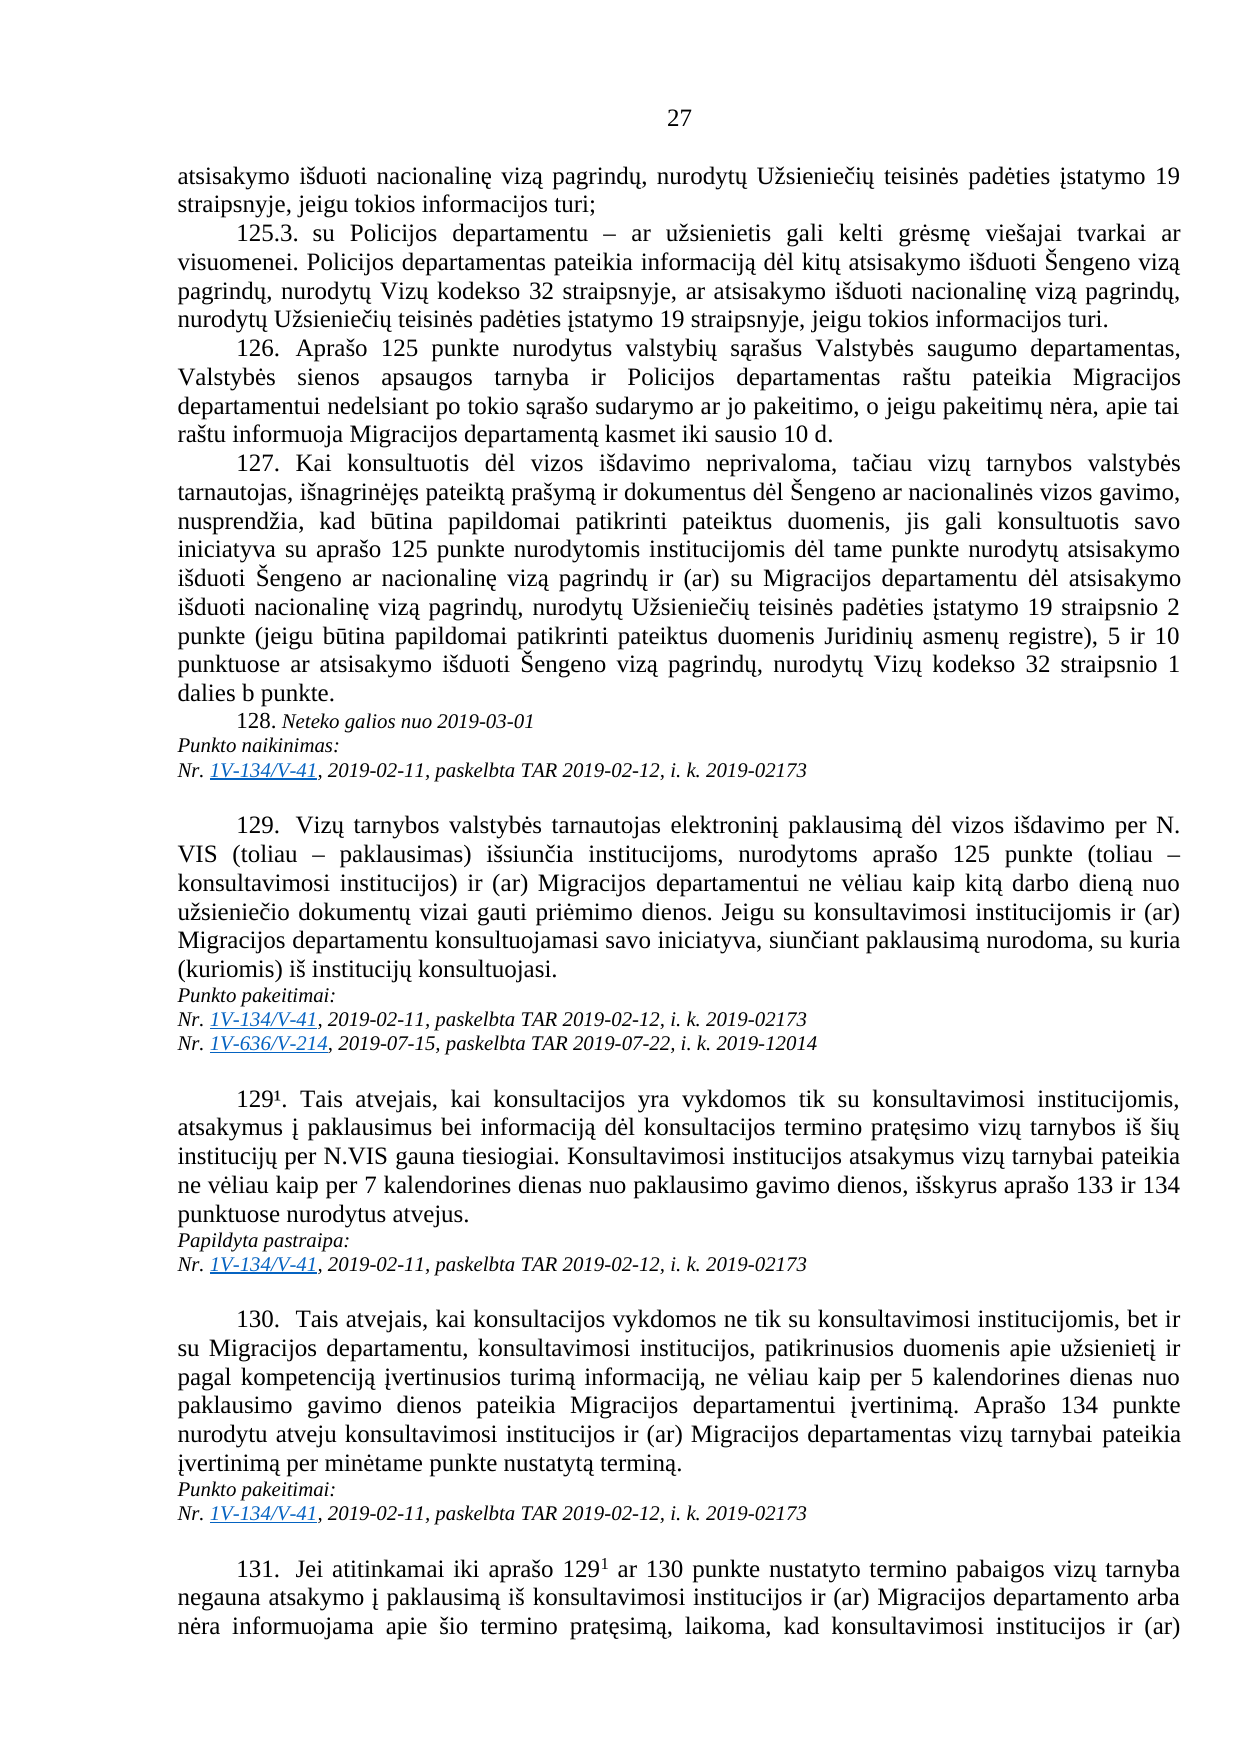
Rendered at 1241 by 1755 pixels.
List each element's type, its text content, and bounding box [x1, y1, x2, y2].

text Nr. 1V-134/V-41, 2019-02-11, paskelbta TAR 2019-02-12, i. k. 2019-02173 [177, 757, 1181, 782]
text Punkto pakeitimai: [177, 1477, 1181, 1501]
text Punkto naikinimas: [177, 733, 1181, 757]
text Papildyta pastraipa: [177, 1227, 1181, 1252]
text Nr. 1V-134/V-41, 2019-02-11, paskelbta TAR 2019-02-12, i. k. 2019-02173 [177, 1501, 1181, 1525]
text 126. Aprašo 125 punkte nurodytus valstybių sąrašus Valstybės saugumo departamentas, Valstybės sienos apsaugos tarnyba ir Policijos departamentas raštu pateikia Migracijos departamentui nedelsiant po tokio sąrašo sudarymo ar jo pakeitimo, o jeigu pakeitimų nėra, apie tai raštu informuoja Migracijos departamentą kasmet iki sausio 10 d. [177, 333, 1181, 448]
text 128. Neteko galios nuo 2019-03-01 [177, 707, 1181, 733]
text 129. Vizų tarnybos valstybės tarnautojas elektroninį paklausimą dėl vizos išdavimo per N. VIS (toliau – paklausimas) išsiunčia institucijoms, nurodytoms aprašo 125 punkte (toliau – konsultavimosi institucijos) ir (ar) Migracijos departamentui ne vėliau kaip kitą darbo dieną nuo užsieniečio dokumentų vizai gauti priėmimo dienos. Jeigu su konsultavimosi institucijomis ir (ar) Migracijos departamentu konsultuojamasi savo iniciatyva, siunčiant paklausimą nurodoma, su kuria (kuriomis) iš institucijų konsultuojasi. [177, 810, 1181, 983]
text Nr. 1V-134/V-41, 2019-02-11, paskelbta TAR 2019-02-12, i. k. 2019-02173 [177, 1007, 1181, 1031]
text 130. Tais atvejais, kai konsultacijos vykdomos ne tik su konsultavimosi institucijomis, bet ir su Migracijos departamentu, konsultavimosi institucijos, patikrinusios duomenis apie užsienietį ir pagal kompetenciją įvertinusios turimą informaciją, ne vėliau kaip per 5 kalendorines dienas nuo paklausimo gavimo dienos pateikia Migracijos departamentui įvertinimą. Aprašo 134 punkte nurodytu atveju konsultavimosi institucijos ir (ar) Migracijos departamentas vizų tarnybai pateikia įvertinimą per minėtame punkte nustatytą terminą. [177, 1304, 1181, 1477]
text 129¹. Tais atvejais, kai konsultacijos yra vykdomos tik su konsultavimosi institucijomis, atsakymus į paklausimus bei informaciją dėl konsultacijos termino pratęsimo vizų tarnybos iš šių institucijų per N.VIS gauna tiesiogiai. Konsultavimosi institucijos atsakymus vizų tarnybai pateikia ne vėliau kaip per 7 kalendorines dienas nuo paklausimo gavimo dienos, išskyrus aprašo 133 ir 134 punktuose nurodytus atvejus. [177, 1084, 1181, 1227]
text atsisakymo išduoti nacionalinę vizą pagrindų, nurodytų Užsieniečių teisinės padėties įstatymo 19 straipsnyje, jeigu tokios informacijos turi; [177, 161, 1181, 218]
text Nr. 1V-636/V-214, 2019-07-15, paskelbta TAR 2019-07-22, i. k. 2019-12014 [177, 1031, 1181, 1055]
text 127. Kai konsultuotis dėl vizos išdavimo neprivaloma, tačiau vizų tarnybos valstybės tarnautojas, išnagrinėjęs pateiktą prašymą ir dokumentus dėl Šengeno ar nacionalinės vizos gavimo, nusprendžia, kad būtina papildomai patikrinti pateiktus duomenis, jis gali konsultuotis savo iniciatyva su aprašo 125 punkte nurodytomis institucijomis dėl tame punkte nurodytų atsisakymo išduoti Šengeno ar nacionalinę vizą pagrindų ir (ar) su Migracijos departamentu dėl atsisakymo išduoti nacionalinę vizą pagrindų, nurodytų Užsieniečių teisinės padėties įstatymo 19 straipsnio 2 punkte (jeigu būtina papildomai patikrinti pateiktus duomenis Juridinių asmenų registre), 5 ir 10 punktuose ar atsisakymo išduoti Šengeno vizą pagrindų, nurodytų Vizų kodekso 32 straipsnio 1 dalies b punkte. [177, 448, 1181, 707]
text Punkto pakeitimai: [177, 983, 1181, 1007]
text 125.3. su Policijos departamentu – ar užsienietis gali kelti grėsmę viešajai tvarkai ar visuomenei. Policijos departamentas pateikia informaciją dėl kitų atsisakymo išduoti Šengeno vizą pagrindų, nurodytų Vizų kodekso 32 straipsnyje, ar atsisakymo išduoti nacionalinę vizą pagrindų, nurodytų Užsieniečių teisinės padėties įstatymo 19 straipsnyje, jeigu tokios informacijos turi. [177, 218, 1181, 333]
text Nr. 1V-134/V-41, 2019-02-11, paskelbta TAR 2019-02-12, i. k. 2019-02173 [177, 1252, 1181, 1276]
text 131. Jei atitinkamai iki aprašo 1291 ar 130 punkte nustatyto termino pabaigos vizų tarnyba negauna atsakymo į paklausimą iš konsultavimosi institucijos ir (ar) Migracijos departamento arba nėra informuojama apie šio termino pratęsimą, laikoma, kad konsultavimosi institucijos ir (ar) [177, 1554, 1181, 1640]
